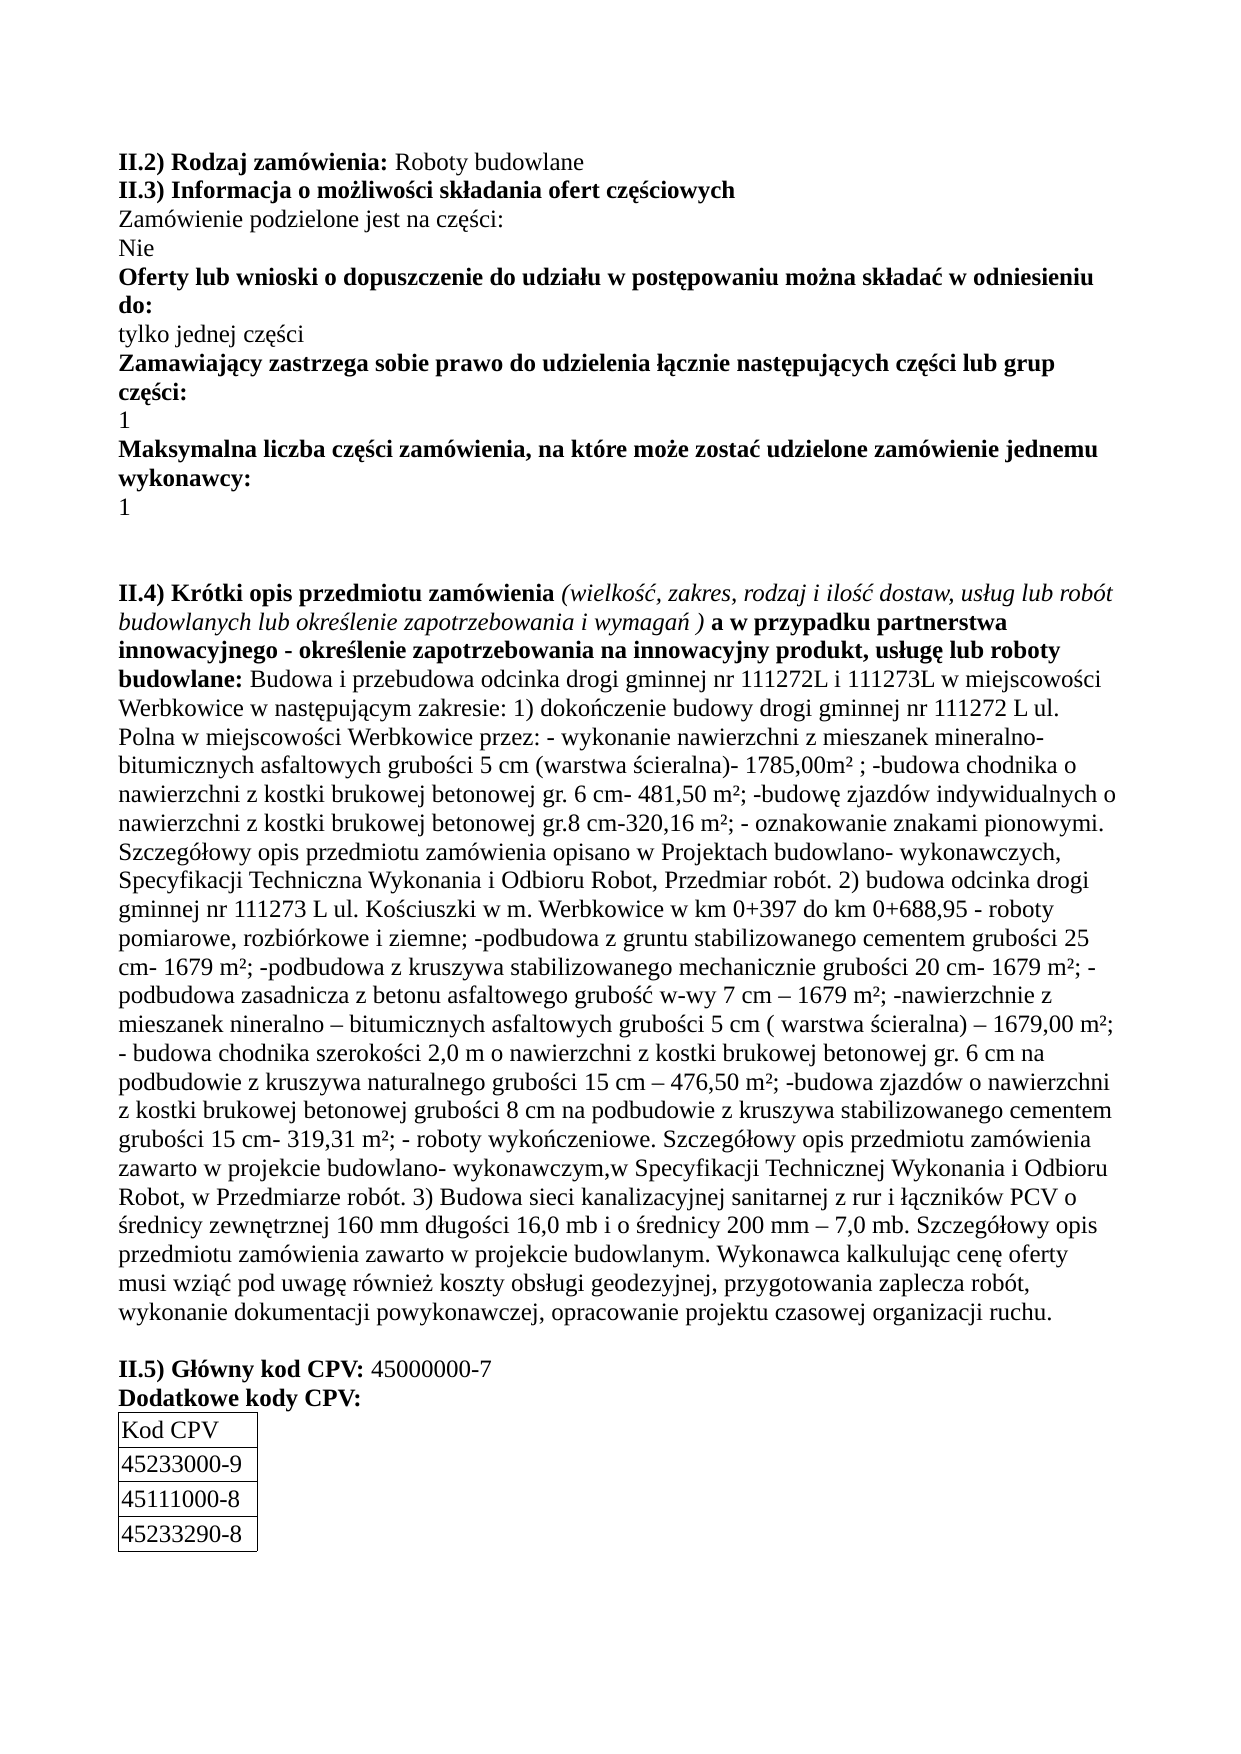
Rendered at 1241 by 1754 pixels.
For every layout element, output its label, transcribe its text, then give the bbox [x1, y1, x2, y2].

text II.2) Rodzaj zamówienia: Roboty budowlane II.3) Informacja o możliwości składania ofert częściowych Zamówienie podzielone jest na części: [118, 118, 1122, 233]
text Nie Oferty lub wnioski o dopuszczenie do udziału w postępowaniu można składać w odniesieniu do: tylko jednej części [118, 233, 1122, 348]
text Zamawiający zastrzega sobie prawo do udzielenia łącznie następujących części lub grup części: 1 Maksymalna liczba części zamówienia, na które może zostać udzielone zamówienie jednemu wykonawcy: 1 II.4) Krótki opis przedmiotu zamówienia (wielkość, zakres, rodzaj i ilość dostaw, usług lub robót budowlanych lub określenie zapotrzebowania i wymagań ) a w przypadku partnerstwa innowacyjnego - określenie zapotrzebowania na innowacyjny produkt, usługę lub roboty budowlane: Budowa i przebudowa odcinka drogi gminnej nr 111272L i 111273L w miejscowości Werbkowice w następującym zakresie: 1) dokończenie budowy drogi gminnej nr 111272 L ul. Polna w miejscowości Werbkowice przez: - wykonanie nawierzchni z mieszanek mineralno-bitumicznych asfaltowych grubości 5 cm (warstwa ścieralna)- 1785,00m² ; -budowa chodnika o nawierzchni z kostki brukowej betonowej gr. 6 cm- 481,50 m²; -budowę zjazdów indywidualnych o nawierzchni z kostki brukowej betonowej gr.8 cm-320,16 m²; - oznakowanie znakami pionowymi. Szczegółowy opis przedmiotu zamówienia opisano w Projektach budowlano- wykonawczych, Specyfikacji Techniczna Wykonania i Odbioru Robot, Przedmiar robót. 2) budowa odcinka drogi gminnej nr 111273 L ul. Kościuszki w m. Werbkowice w km 0+397 do km 0+688,95 - roboty pomiarowe, rozbiórkowe i ziemne; -podbudowa z gruntu stabilizowanego cementem grubości 25 cm- 1679 m²; -podbudowa z kruszywa stabilizowanego mechanicznie grubości 20 cm- 1679 m²; -podbudowa zasadnicza z betonu asfaltowego grubość w-wy 7 cm – 1679 m²; -nawierzchnie z mieszanek nineralno – bitumicznych asfaltowych grubości 5 cm ( warstwa ścieralna) – 1679,00 m²; - budowa chodnika szerokości 2,0 m o nawierzchni z kostki brukowej betonowej gr. 6 cm na podbudowie z kruszywa naturalnego grubości 15 cm – 476,50 m²; -budowa zjazdów o nawierzchni z kostki brukowej betonowej grubości 8 cm na podbudowie z kruszywa stabilizowanego cementem grubości 15 cm- 319,31 m²; - roboty wykończeniowe. Szczegółowy opis przedmiotu zamówienia zawarto w projekcie budowlano- wykonawczym,w Specyfikacji Technicznej Wykonania i Odbioru Robot, w Przedmiarze robót. 3) Budowa sieci kanalizacyjnej sanitarnej z rur i łączników PCV o średnicy zewnętrznej 160 mm długości 16,0 mb i o średnicy 200 mm – 7,0 mb. Szczegółowy opis przedmiotu zamówienia zawarto w projekcie budowlanym. Wykonawca kalkulując cenę oferty musi wziąć pod uwagę również koszty obsługi geodezyjnej, przygotowania zaplecza robót, wykonanie dokumentacji powykonawczej, opracowanie projektu czasowej organizacji ruchu. II.5) Główny kod CPV: 45000000-7 Dodatkowe kody CPV: [118, 348, 1122, 1412]
table_cell 45233290-8 [119, 1517, 257, 1551]
table_cell 45233000-9 [119, 1448, 257, 1481]
table_cell 45111000-8 [119, 1482, 257, 1516]
table_header Kod CPV [119, 1413, 257, 1447]
text [118, 1551, 1122, 1614]
